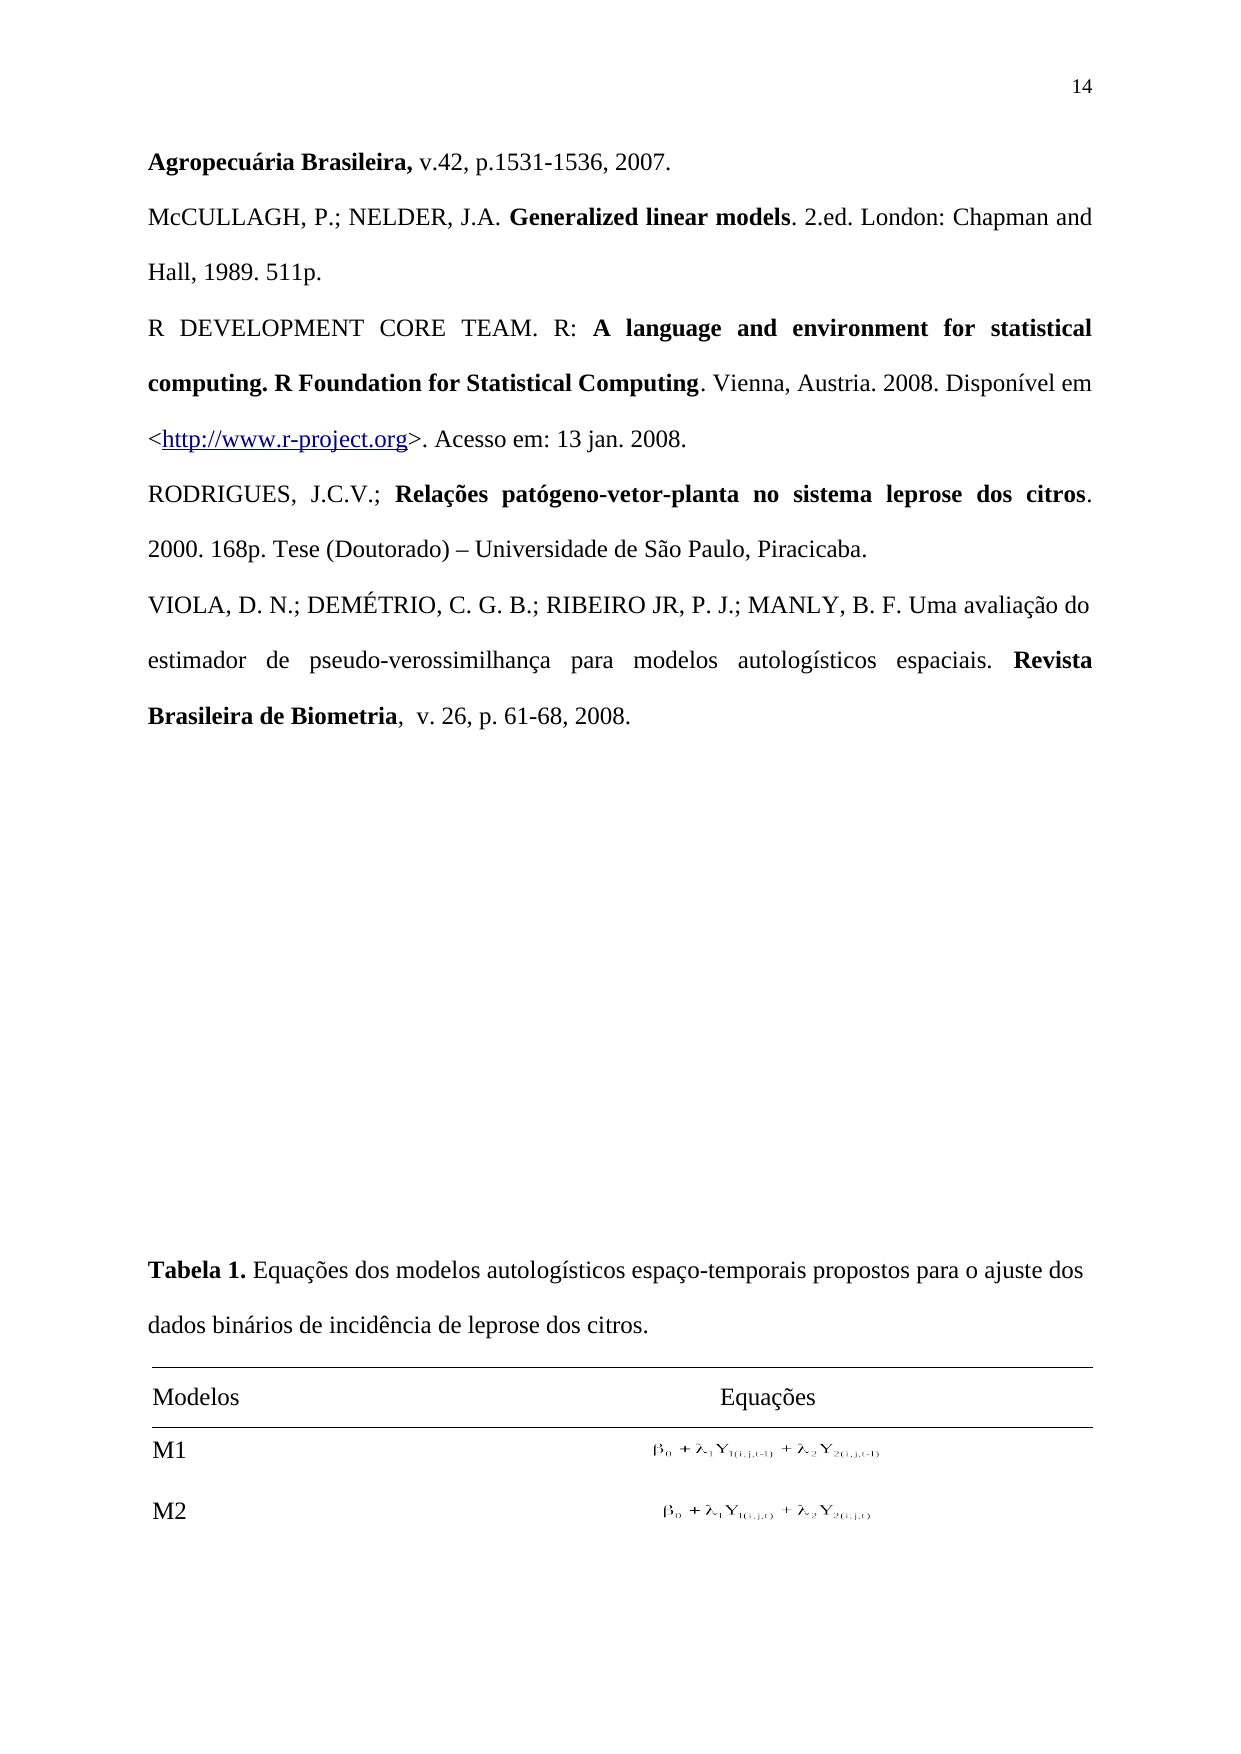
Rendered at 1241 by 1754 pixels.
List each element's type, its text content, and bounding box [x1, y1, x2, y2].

table_cell M1 [152, 1428, 443, 1472]
table_cell [443, 1473, 1093, 1549]
text R DEVELOPMENT CORE TEAM. R: A language and environment for statistical computing. R Foundation for Statistical Computing. Vienna, Austria. 2008. Disponível em <http://www.r-project.org>. Acesso em: 13 jan. 2008. [148, 314, 1092, 452]
text RODRIGUES, J.C.V.; Relações patógeno-vetor-planta no sistema leprose dos citros. 2000. 168p. Tese (Doutorado) – Universidade de São Paulo, Piracicaba. [148, 480, 1092, 563]
table_header Equações [443, 1368, 1093, 1427]
table_cell [443, 1428, 1093, 1472]
text VIOLA, D. N.; DEMÉTRIO, C. G. B.; RIBEIRO JR, P. J.; MANLY, B. F. Uma avaliação do estimador de pseudo-verossimilhança para modelos autologísticos espaciais. Revista Brasileira de Biometria, v. 26, p. 61-68, 2008. [148, 591, 1092, 729]
table_header Modelos [152, 1368, 443, 1427]
table_cell M2 [152, 1473, 443, 1549]
text Agropecuária Brasileira, v.42, p.1531-1536, 2007. [148, 148, 1092, 175]
text McCULLAGH, P.; NELDER, J.A. Generalized linear models. 2.ed. London: Chapman and Hall, 1989. 511p. [148, 203, 1092, 286]
text Tabela 1. Equações dos modelos autologísticos espaço-temporais propostos para o ajuste dos dados binários de incidência de leprose dos citros. [148, 1256, 1092, 1339]
